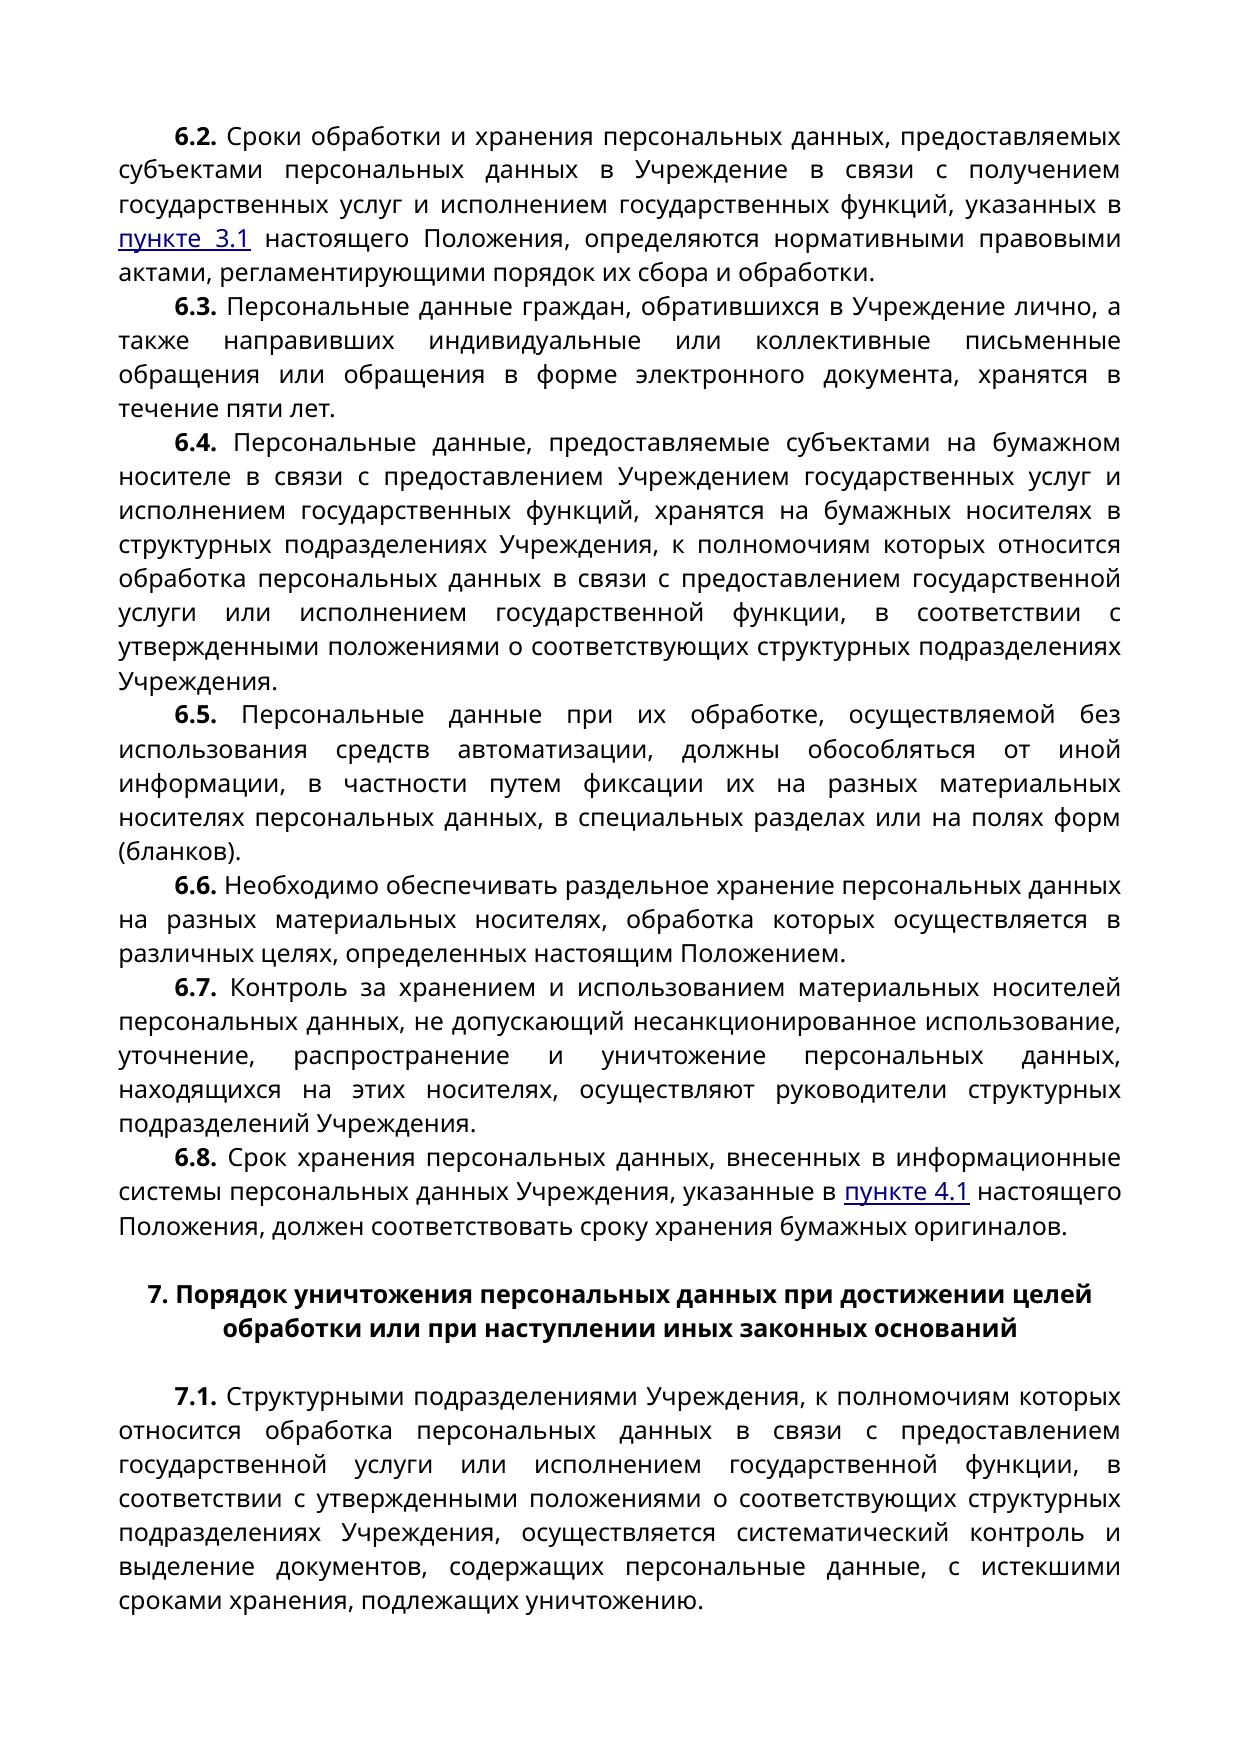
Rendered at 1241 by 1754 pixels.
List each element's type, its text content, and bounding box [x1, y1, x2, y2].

text 6.2. Сроки обработки и хранения персональных данных, предоставляемых субъектами персональных данных в Учреждение в связи с получением государственных услуг и исполнением государственных функций, указанных в пункте 3.1 настоящего Положения, определяются нормативными правовыми актами, регламентирующими порядок их сбора и обработки. [118, 118, 1122, 288]
text 6.7. Контроль за хранением и использованием материальных носителей персональных данных, не допускающий несанкционированное использование, уточнение, распространение и уничтожение персональных данных, находящихся на этих носителях, осуществляют руководители структурных подразделений Учреждения. [118, 970, 1122, 1140]
text 6.8. Срок хранения персональных данных, внесенных в информационные системы персональных данных Учреждения, указанные в пункте 4.1 настоящего Положения, должен соответствовать сроку хранения бумажных оригиналов. [118, 1140, 1122, 1242]
text 6.5. Персональные данные при их обработке, осуществляемой без использования средств автоматизации, должны обособляться от иной информации, в частности путем фиксации их на разных материальных носителях персональных данных, в специальных разделах или на полях форм (бланков). [118, 697, 1122, 867]
subtitle 7. Порядок уничтожения персональных данных при достижении целей обработки или при наступлении иных законных оснований [118, 1276, 1122, 1344]
text 7.1. Структурными подразделениями Учреждения, к полномочиям которых относится обработка персональных данных в связи с предоставлением государственной услуги или исполнением государственной функции, в соответствии с утвержденными положениями о соответствующих структурных подразделениях Учреждения, осуществляется систематический контроль и выделение документов, содержащих персональные данные, с истекшими сроками хранения, подлежащих уничтожению. [118, 1378, 1122, 1617]
text 6.3. Персональные данные граждан, обратившихся в Учреждение лично, а также направивших индивидуальные или коллективные письменные обращения или обращения в форме электронного документа, хранятся в течение пяти лет. [118, 288, 1122, 425]
text 6.6. Необходимо обеспечивать раздельное хранение персональных данных на разных материальных носителях, обработка которых осуществляется в различных целях, определенных настоящим Положением. [118, 867, 1122, 970]
text 6.4. Персональные данные, предоставляемые субъектами на бумажном носителе в связи с предоставлением Учреждением государственных услуг и исполнением государственных функций, хранятся на бумажных носителях в структурных подразделениях Учреждения, к полномочиям которых относится обработка персональных данных в связи с предоставлением государственной услуги или исполнением государственной функции, в соответствии с утвержденными положениями о соответствующих структурных подразделениях Учреждения. [118, 425, 1122, 697]
